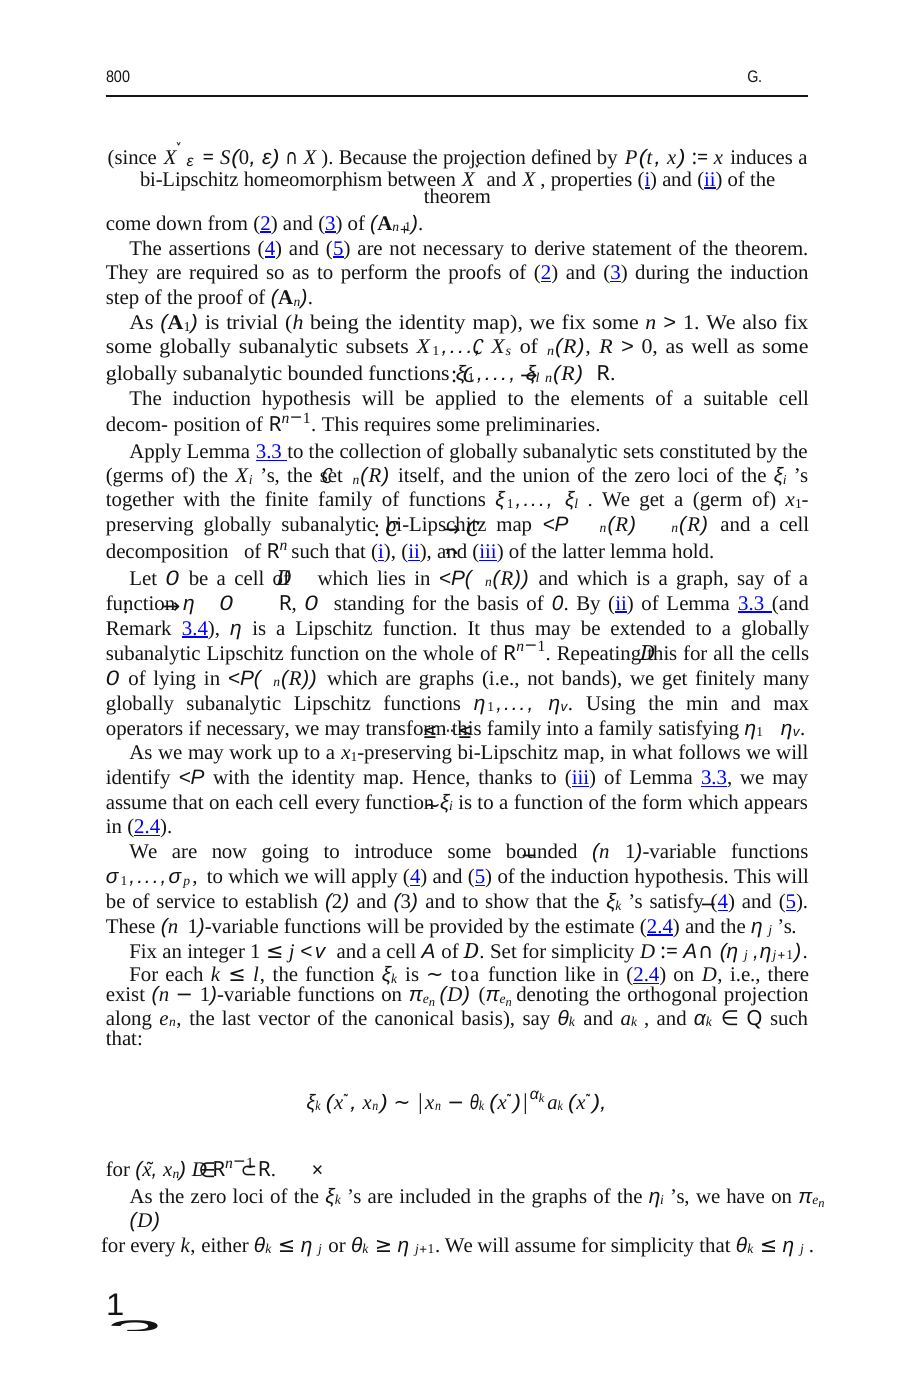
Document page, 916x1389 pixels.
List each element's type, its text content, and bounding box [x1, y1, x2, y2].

text Apply Lemma 3.3 to the collection of globally subanalytic sets constituted by the (germs of) the Xi ’s, the set n(R) itself, and the union of the zero loci of the ξi ’s together with the finite family of functions ξ1,..., ξl . We get a (germ of) x1-preserving globally subanalytic bi-Lipschitz map <P n(R) n(R) and a cell decomposition of Rn such that (i), (ii), and (iii) of the latter lemma hold. [106, 439, 809, 565]
text : C → C D [374, 514, 756, 553]
text for (x, xn) D Rn−1 R. [106, 1150, 826, 1182]
text ˜ ∈ ⊂ × [146, 1156, 328, 1183]
text We are now going to introduce some bounded (n 1)-variable functions σ1,...,σp, to which we will apply (4) and (5) of the induction hypothesis. This will be of service to establish (2) and (3) and to show that the ξk ’s satisfy (4) and (5). These (n 1)-variable functions will be provided by the estimate (2.4) and the η j ’s. [106, 839, 809, 938]
text As we may work up to a x1-preserving bi-Lipschitz map, in what follows we will identify <P with the identity map. Hence, thanks to (iii) of Lemma 3.3, we may assume that on each cell every function ξi is to a function of the form which appears in (2.4). [106, 740, 809, 838]
text D C [643, 646, 651, 659]
text − [699, 890, 716, 917]
text C [472, 338, 483, 359]
text ≤ ··· ≤ [422, 716, 489, 744]
text for every k, either θk ≤ η j or θk ≥ η j+1. We will assume for simplicity that θk ≤ η j . [92, 1232, 823, 1257]
text C [324, 469, 330, 482]
text D C [276, 569, 441, 605]
text C [321, 482, 332, 488]
text : C → [451, 360, 543, 388]
text come down from (2) and (3) of (An 1). [106, 210, 826, 234]
text As the zero loci of the ξk ’s are included in the graphs of the ηi ’s, we have on πen (D) [129, 1183, 826, 1232]
text (since Xˇ ε = S(0, ε) ∩ X ). Because the projection defined by P(t, x) := x induces a bi-Lipschitz homeomorphism between Xˇ and X , properties (i) and (ii) of the theorem [106, 146, 809, 208]
text Fix an integer 1 ≤ j <v and a cell A of D. Set for simplicity D := A∩ (η j ,ηj+1). [129, 938, 826, 963]
text : → [123, 591, 185, 619]
text ξk (x˜, xn) ∼ |xn − θk (x˜)|αk ak (x˜), [99, 1085, 816, 1115]
text C [321, 467, 332, 472]
text Let 0 be a cell of which lies in <P( n(R)) and which is a graph, say of a function η 0 R, 0 standing for the basis of 0. By (ii) of Lemma 3.3 (and Remark 3.4), η is a Lipschitz function. It thus may be extended to a globally subanalytic Lipschitz function on the whole of Rn−1. Repeating this for all the cells 0 of lying in <P( n(R)) which are graphs (i.e., not bands), we get finitely many globally subanalytic Lipschitz functions η1,..., ηv. Using the min and max operators if necessary, we may transform this family into a family satisfying η1 ηv. [106, 565, 809, 740]
text For each k ≤ l, the function ξk is ∼ toa function like in (2.4) on D, i.e., there exist (n − 1)-variable functions on πen (D) (πen denoting the orthogonal projection along en, the last vector of the canonical basis), say θk and ak , and αk ∈ Q such that: [106, 964, 809, 1050]
text The induction hypothesis will be applied to the elements of a suitable cell decom- position of Rn−1. This requires some preliminaries. [106, 389, 809, 438]
text for (x, xn) D Rn−1 R. [146, 1183, 328, 1194]
text ∼ [424, 791, 440, 818]
text The assertions (4) and (5) are not necessary to derive statement of the theorem. They are required so as to perform the proofs of (2) and (3) during the induction step of the proof of (An). [106, 236, 809, 309]
text − [520, 840, 537, 868]
text + [400, 219, 412, 240]
text D C [639, 644, 760, 680]
text As (A1) is trivial (h being the identity map), we fix some n > 1. We also fix some globally subanalytic subsets X1,..., Xs of n(R), R > 0, as well as some globally subanalytic bounded functions ξ1,..., ξl n(R) R. [106, 310, 809, 386]
